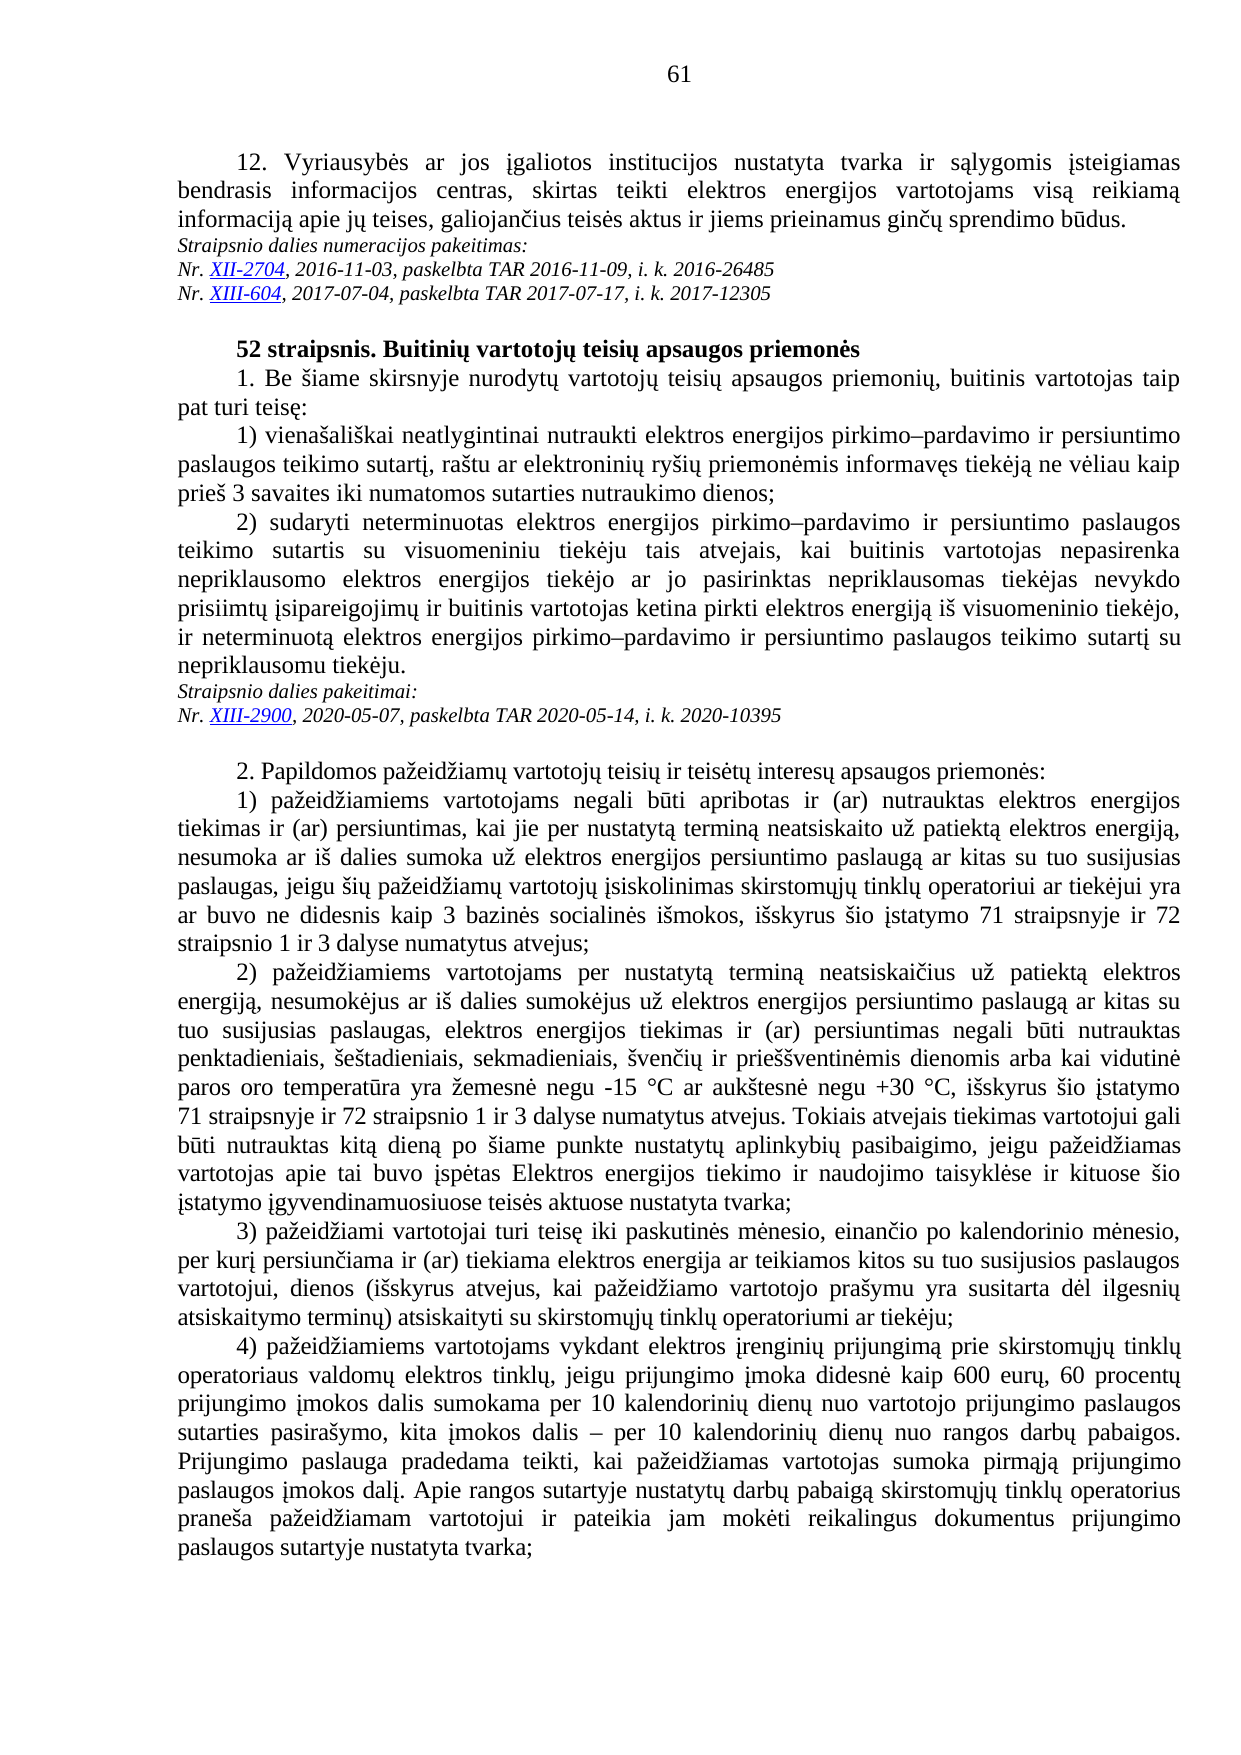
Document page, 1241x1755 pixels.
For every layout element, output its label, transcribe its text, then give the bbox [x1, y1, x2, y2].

text 1) vienašališkai neatlygintinai nutraukti elektros energijos pirkimo–pardavimo ir persiuntimo paslaugos teikimo sutartį, raštu ar elektroninių ryšių priemonėmis informavęs tiekėją ne vėliau kaip prieš 3 savaites iki numatomos sutarties nutraukimo dienos; [177, 420, 1181, 507]
text 4) pažeidžiamiems vartotojams vykdant elektros įrenginių prijungimą prie skirstomųjų tinklų operatoriaus valdomų elektros tinklų, jeigu prijungimo įmoka didesnė kaip 600 eurų, 60 procentų prijungimo įmokos dalis sumokama per 10 kalendorinių dienų nuo vartotojo prijungimo paslaugos sutarties pasirašymo, kita įmokos dalis – per 10 kalendorinių dienų nuo rangos darbų pabaigos. Prijungimo paslauga pradedama teikti, kai pažeidžiamas vartotojas sumoka pirmąją prijungimo paslaugos įmokos dalį. Apie rangos sutartyje nustatytų darbų pabaigą skirstomųjų tinklų operatorius praneša pažeidžiamam vartotojui ir pateikia jam mokėti reikalingus dokumentus prijungimo paslaugos sutartyje nustatyta tvarka; [177, 1331, 1181, 1561]
text Straipsnio dalies numeracijos pakeitimas: [177, 233, 1181, 257]
text Nr. XII-2704, 2016-11-03, paskelbta TAR 2016-11-09, i. k. 2016-26485 [177, 257, 1181, 281]
text 12. Vyriausybės ar jos įgaliotos institucijos nustatyta tvarka ir sąlygomis įsteigiamas bendrasis informacijos centras, skirtas teikti elektros energijos vartotojams visą reikiamą informaciją apie jų teises, galiojančius teisės aktus ir jiems prieinamus ginčų sprendimo būdus. [177, 147, 1181, 233]
text 2) sudaryti neterminuotas elektros energijos pirkimo–pardavimo ir persiuntimo paslaugos teikimo sutartis su visuomeniniu tiekėju tais atvejais, kai buitinis vartotojas nepasirenka nepriklausomo elektros energijos tiekėjo ar jo pasirinktas nepriklausomas tiekėjas nevykdo prisiimtų įsipareigojimų ir buitinis vartotojas ketina pirkti elektros energiją iš visuomeninio tiekėjo, ir neterminuotą elektros energijos pirkimo–pardavimo ir persiuntimo paslaugos teikimo sutartį su nepriklausomu tiekėju. [177, 507, 1181, 679]
text Nr. XIII-604, 2017-07-04, paskelbta TAR 2017-07-17, i. k. 2017-12305 [177, 281, 1181, 305]
text 1) pažeidžiamiems vartotojams negali būti apribotas ir (ar) nutrauktas elektros energijos tiekimas ir (ar) persiuntimas, kai jie per nustatytą terminą neatsiskaito už patiektą elektros energiją, nesumoka ar iš dalies sumoka už elektros energijos persiuntimo paslaugą ar kitas su tuo susijusias paslaugas, jeigu šių pažeidžiamų vartotojų įsiskolinimas skirstomųjų tinklų operatoriui ar tiekėjui yra ar buvo ne didesnis kaip 3 bazinės socialinės išmokos, išskyrus šio įstatymo 71 straipsnyje ir 72 straipsnio 1 ir 3 dalyse numatytus atvejus; [177, 785, 1181, 957]
text 52 straipsnis. Buitinių vartotojų teisių apsaugos priemonės [177, 334, 1181, 363]
text Nr. XIII-2900, 2020-05-07, paskelbta TAR 2020-05-14, i. k. 2020-10395 [177, 703, 1181, 727]
text 3) pažeidžiami vartotojai turi teisę iki paskutinės mėnesio, einančio po kalendorinio mėnesio, per kurį persiunčiama ir (ar) tiekiama elektros energija ar teikiamos kitos su tuo susijusios paslaugos vartotojui, dienos (išskyrus atvejus, kai pažeidžiamo vartotojo prašymu yra susitarta dėl ilgesnių atsiskaitymo terminų) atsiskaityti su skirstomųjų tinklų operatoriumi ar tiekėju; [177, 1216, 1181, 1331]
text 2) pažeidžiamiems vartotojams per nustatytą terminą neatsiskaičius už patiektą elektros energiją, nesumokėjus ar iš dalies sumokėjus už elektros energijos persiuntimo paslaugą ar kitas su tuo susijusias paslaugas, elektros energijos tiekimas ir (ar) persiuntimas negali būti nutrauktas penktadieniais, šeštadieniais, sekmadieniais, švenčių ir prieššventinėmis dienomis arba kai vidutinė paros oro temperatūra yra žemesnė negu -15 °C ar aukštesnė negu +30 °C, išskyrus šio įstatymo 71 straipsnyje ir 72 straipsnio 1 ir 3 dalyse numatytus atvejus. Tokiais atvejais tiekimas vartotojui gali būti nutrauktas kitą dieną po šiame punkte nustatytų aplinkybių pasibaigimo, jeigu pažeidžiamas vartotojas apie tai buvo įspėtas Elektros energijos tiekimo ir naudojimo taisyklėse ir kituose šio įstatymo įgyvendinamuosiuose teisės aktuose nustatyta tvarka; [177, 957, 1181, 1216]
text 2. Papildomos pažeidžiamų vartotojų teisių ir teisėtų interesų apsaugos priemonės: [177, 756, 1181, 785]
text Straipsnio dalies pakeitimai: [177, 679, 1181, 703]
text 1. Be šiame skirsnyje nurodytų vartotojų teisių apsaugos priemonių, buitinis vartotojas taip pat turi teisę: [177, 363, 1181, 420]
